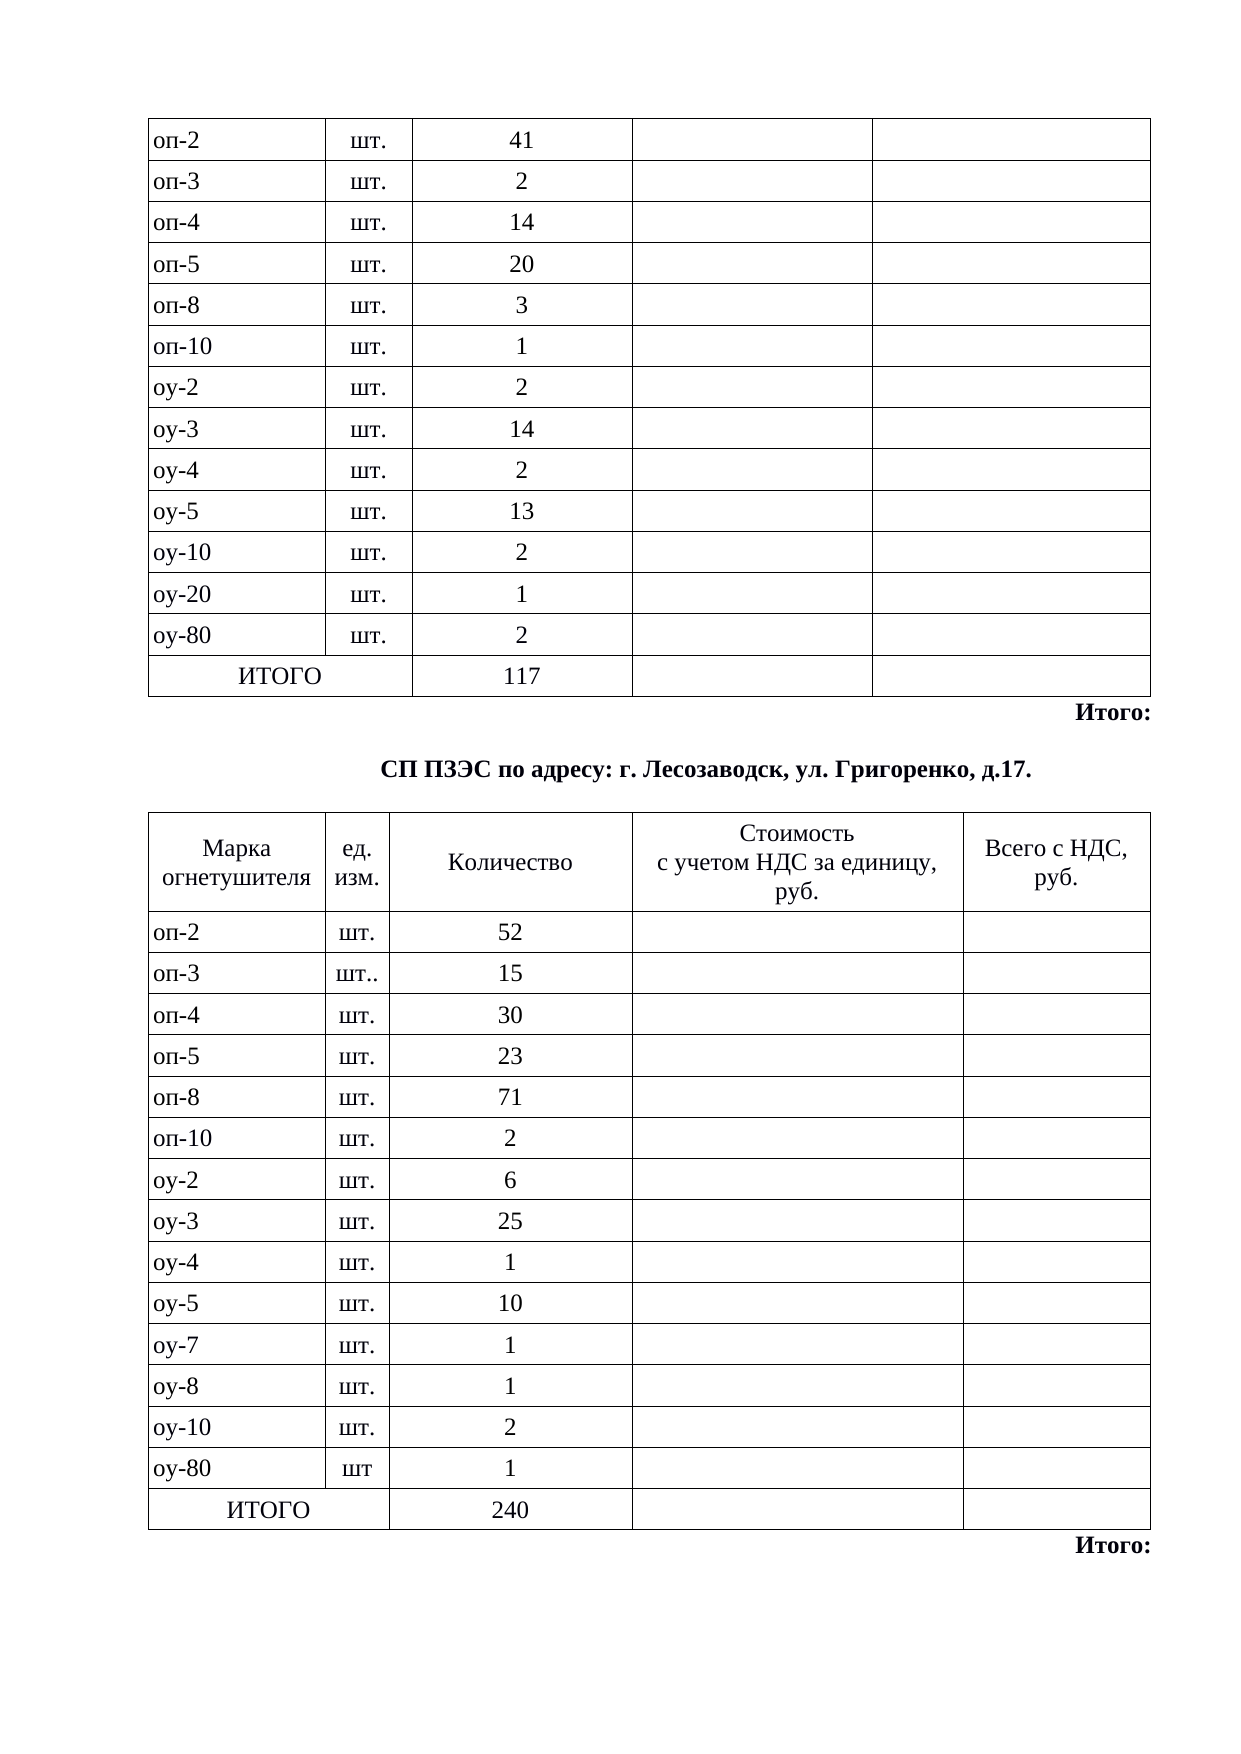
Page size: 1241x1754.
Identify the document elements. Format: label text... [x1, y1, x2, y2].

text Итого: [148, 1530, 1152, 1559]
table_cell 52 [390, 912, 632, 952]
table_cell ИТОГО [149, 1489, 389, 1529]
table_cell [964, 1283, 1150, 1323]
table_cell 1 [390, 1242, 632, 1282]
table_cell шт. [326, 532, 412, 572]
table_cell 10 [390, 1283, 632, 1323]
text СП ПЗЭС по адресу: г. Лесозаводск, ул. Григоренко, д.17. [260, 754, 1152, 783]
table_cell [873, 491, 1150, 531]
table_cell [873, 408, 1150, 448]
table_cell 1 [413, 326, 632, 366]
table_cell оу-3 [149, 408, 325, 448]
table_cell [873, 243, 1150, 283]
table_cell 240 [390, 1489, 632, 1529]
table_cell оу-7 [149, 1324, 325, 1364]
table_cell оу-4 [149, 1242, 325, 1282]
table_cell 15 [390, 953, 632, 993]
table_cell шт. [326, 1324, 389, 1364]
table_cell 117 [413, 656, 632, 696]
table_header Марка огнетушителя [149, 813, 325, 911]
table_cell шт. [326, 284, 412, 324]
table_cell шт. [326, 449, 412, 489]
table_cell [964, 1448, 1150, 1488]
table_cell оу-4 [149, 449, 325, 489]
table_cell [633, 1200, 963, 1241]
table_cell шт. [326, 1365, 389, 1406]
table_cell шт. [326, 1077, 389, 1117]
table_cell оп-5 [149, 243, 325, 283]
table_cell шт. [326, 408, 412, 448]
table_cell [633, 408, 872, 448]
table_cell [873, 449, 1150, 489]
table_cell оу-10 [149, 532, 325, 572]
table_cell [633, 532, 872, 572]
table_cell оп-8 [149, 284, 325, 324]
table_cell 23 [390, 1035, 632, 1076]
table_cell [964, 1159, 1150, 1199]
table_cell [964, 1489, 1150, 1529]
table_cell [633, 656, 872, 696]
table_cell [633, 1283, 963, 1323]
table_cell [964, 1035, 1150, 1076]
table_cell [633, 953, 963, 993]
table_cell [633, 161, 872, 201]
table_cell [633, 1159, 963, 1199]
table_cell [964, 1365, 1150, 1406]
table_cell [873, 284, 1150, 324]
table_cell ИТОГО [149, 656, 412, 696]
table_cell оу-2 [149, 1159, 325, 1199]
table_cell 41 [413, 119, 632, 159]
table_cell [633, 1035, 963, 1076]
table_cell оп-3 [149, 161, 325, 201]
table_cell оу-80 [149, 1448, 325, 1488]
table_cell 6 [390, 1159, 632, 1199]
table_cell [964, 994, 1150, 1034]
table_cell шт. [326, 202, 412, 242]
table_cell шт. [326, 573, 412, 613]
table_cell оу-5 [149, 491, 325, 531]
table_cell оп-3 [149, 953, 325, 993]
table_cell 3 [413, 284, 632, 324]
table_cell шт. [326, 1035, 389, 1076]
table_header Всего с НДС, руб. [964, 813, 1150, 911]
table_cell [873, 573, 1150, 613]
table_cell [873, 326, 1150, 366]
table_cell шт. [326, 119, 412, 159]
table_cell 25 [390, 1200, 632, 1241]
table_cell [633, 614, 872, 654]
table_cell шт. [326, 1407, 389, 1447]
table_cell [633, 1324, 963, 1364]
table_cell [633, 491, 872, 531]
table_cell [964, 1407, 1150, 1447]
table_cell 1 [413, 573, 632, 613]
table_cell 1 [390, 1448, 632, 1488]
table_cell [964, 1242, 1150, 1282]
table_cell шт. [326, 1118, 389, 1158]
table_cell [633, 1407, 963, 1447]
table_cell 2 [390, 1118, 632, 1158]
table_cell шт. [326, 994, 389, 1034]
table_cell шт. [326, 1200, 389, 1241]
text Итого: [148, 697, 1152, 726]
table_header Стоимость с учетом НДС за единицу, руб. [633, 813, 963, 911]
table_cell оу-5 [149, 1283, 325, 1323]
table_cell [633, 119, 872, 159]
table_cell оп-2 [149, 119, 325, 159]
table_cell [964, 912, 1150, 952]
table_cell оп-8 [149, 1077, 325, 1117]
table_cell [633, 1242, 963, 1282]
table_cell [873, 161, 1150, 201]
table_cell 2 [413, 614, 632, 654]
table_cell оу-20 [149, 573, 325, 613]
table_cell [964, 1118, 1150, 1158]
table_cell [633, 1365, 963, 1406]
table_cell шт. [326, 614, 412, 654]
table_cell [633, 994, 963, 1034]
table_cell шт. [326, 912, 389, 952]
table_cell оп-10 [149, 326, 325, 366]
table_cell шт [326, 1448, 389, 1488]
table_cell 1 [390, 1365, 632, 1406]
table_cell [873, 532, 1150, 572]
table_cell [964, 1200, 1150, 1241]
table_cell 20 [413, 243, 632, 283]
table_cell 14 [413, 408, 632, 448]
table_cell шт. [326, 161, 412, 201]
table_cell 13 [413, 491, 632, 531]
table_cell [633, 573, 872, 613]
table_cell шт.. [326, 953, 389, 993]
table_cell [633, 1489, 963, 1529]
table_cell оп-5 [149, 1035, 325, 1076]
table_header ед. изм. [326, 813, 389, 911]
table_cell [964, 953, 1150, 993]
table_cell оп-2 [149, 912, 325, 952]
table_cell шт. [326, 1159, 389, 1199]
table_cell [633, 1077, 963, 1117]
table_cell оу-10 [149, 1407, 325, 1447]
table_cell 2 [413, 161, 632, 201]
table_cell 1 [390, 1324, 632, 1364]
table_cell [633, 202, 872, 242]
table_cell оу-80 [149, 614, 325, 654]
table_cell оп-4 [149, 994, 325, 1034]
table_cell оу-8 [149, 1365, 325, 1406]
table_cell [873, 202, 1150, 242]
table_cell шт. [326, 1242, 389, 1282]
table_cell шт. [326, 491, 412, 531]
table_cell [633, 449, 872, 489]
table_cell 71 [390, 1077, 632, 1117]
table_cell [633, 284, 872, 324]
table_cell [873, 367, 1150, 407]
table_cell [873, 656, 1150, 696]
table_cell оу-2 [149, 367, 325, 407]
table_cell 30 [390, 994, 632, 1034]
table_cell [633, 243, 872, 283]
table_cell оп-10 [149, 1118, 325, 1158]
table_cell шт. [326, 326, 412, 366]
table_cell шт. [326, 1283, 389, 1323]
table_cell 2 [413, 449, 632, 489]
table_cell [964, 1324, 1150, 1364]
table_cell 2 [413, 367, 632, 407]
table_cell [633, 1448, 963, 1488]
table_cell оп-4 [149, 202, 325, 242]
table_header Количество [390, 813, 632, 911]
table_cell 2 [390, 1407, 632, 1447]
table_cell 14 [413, 202, 632, 242]
table_cell [633, 1118, 963, 1158]
table_cell шт. [326, 243, 412, 283]
table_cell [633, 367, 872, 407]
table_cell [873, 614, 1150, 654]
table_cell [964, 1077, 1150, 1117]
table_cell [633, 912, 963, 952]
table_cell [633, 326, 872, 366]
table_cell [873, 119, 1150, 159]
table_cell оу-3 [149, 1200, 325, 1241]
table_cell 2 [413, 532, 632, 572]
table_cell шт. [326, 367, 412, 407]
